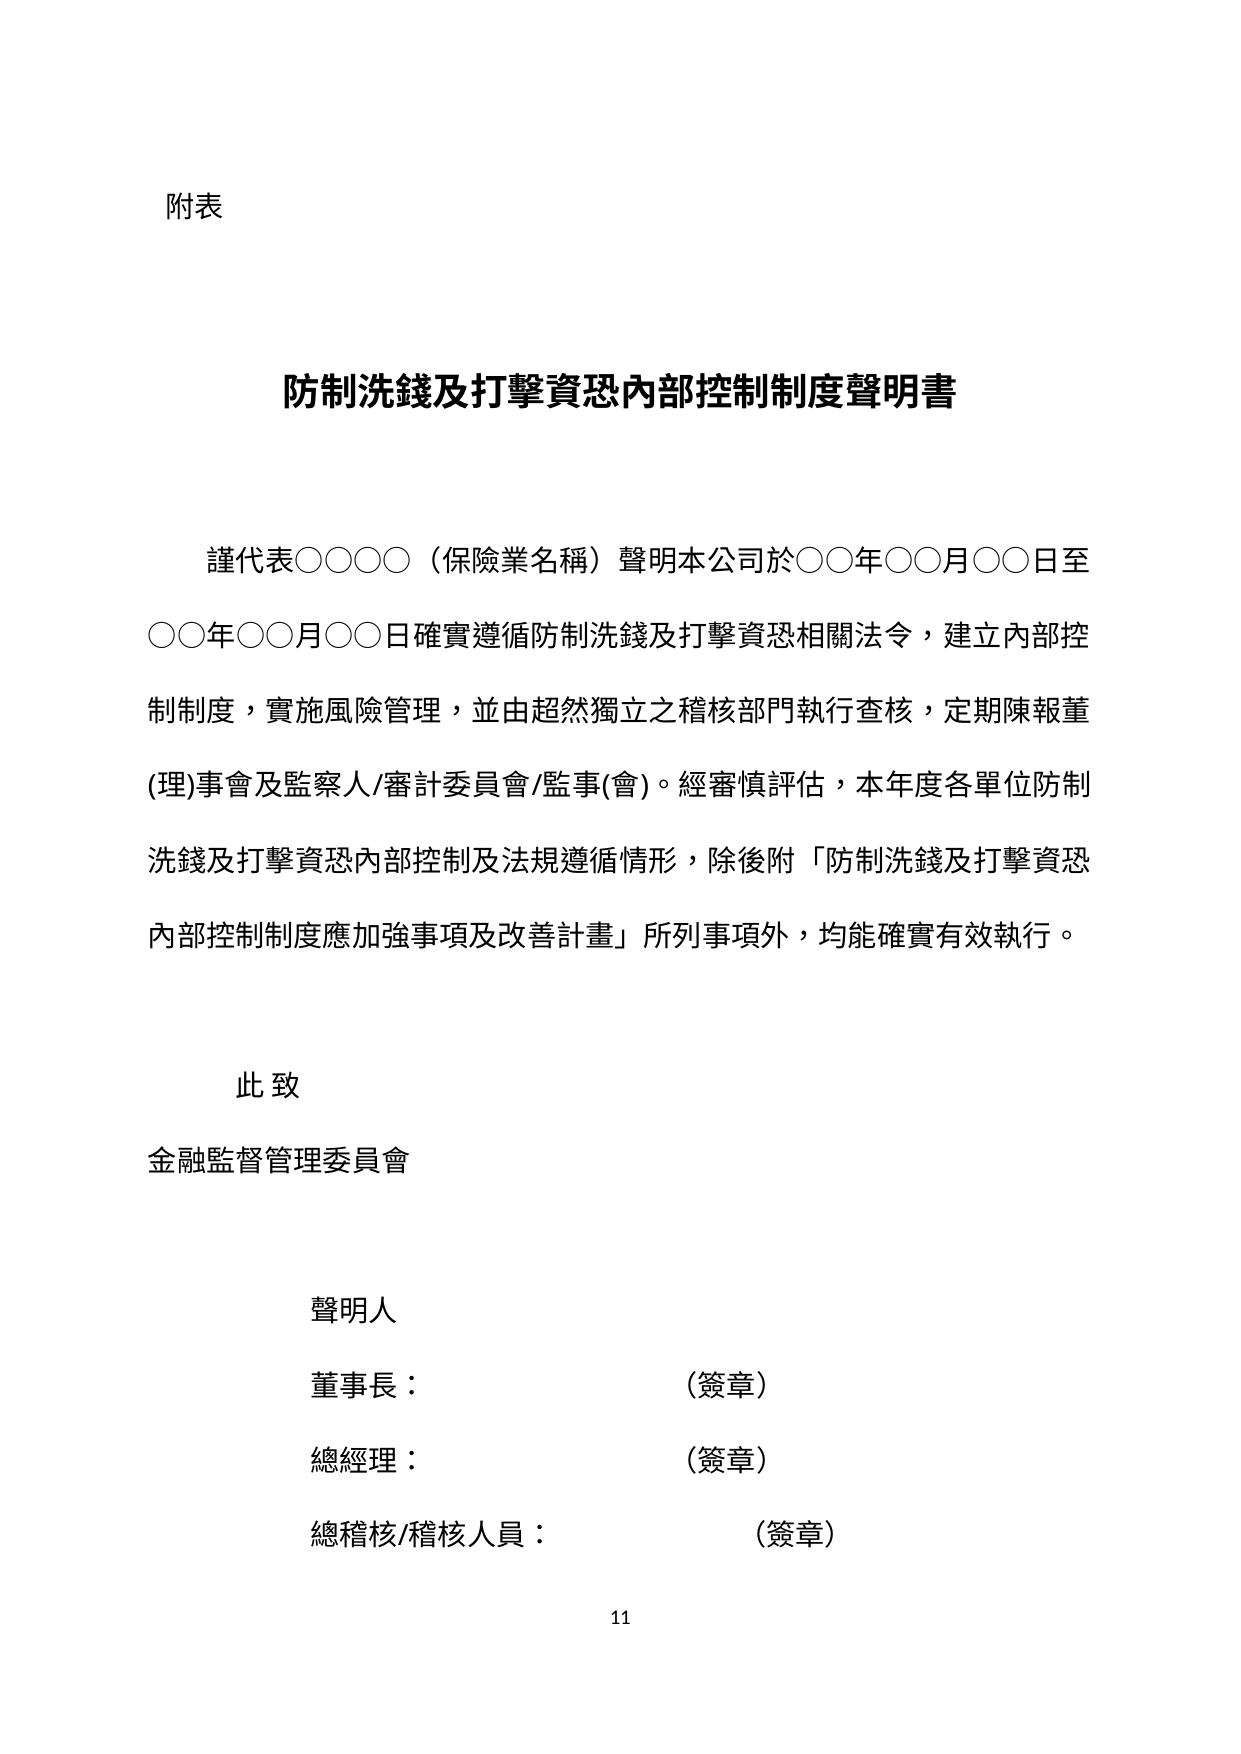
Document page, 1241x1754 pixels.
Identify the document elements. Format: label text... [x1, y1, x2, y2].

text 總稽核/稽核人員： （簽章） [148, 1496, 1092, 1571]
text 董事長： （簽章） [148, 1346, 1092, 1421]
text 金融監督管理委員會 [148, 1121, 1092, 1196]
text 總經理： （簽章） [148, 1421, 1092, 1496]
text 聲明人 [148, 1271, 1092, 1346]
text 防制洗錢及打擊資恐內部控制制度聲明書 [148, 352, 1092, 427]
text 謹代表○○○○（保險業名稱）聲明本公司於○○年○○月○○日至○○年○○月○○日確實遵循防制洗錢及打擊資恐相關法令，建立內部控制制度，實施風險管理，並由超然獨立之稽核部門執行查核，定期陳報董(理)事會及監察人/審計委員會/監事(會)。經審慎評估，本年度各單位防制洗錢及打擊資恐內部控制及法規遵循情形，除後附「防制洗錢及打擊資恐內部控制制度應加強事項及改善計畫」所列事項外，均能確實有效執行。 [148, 521, 1092, 971]
text 此 致 [148, 1046, 1092, 1121]
text 附表 [144, 191, 245, 224]
